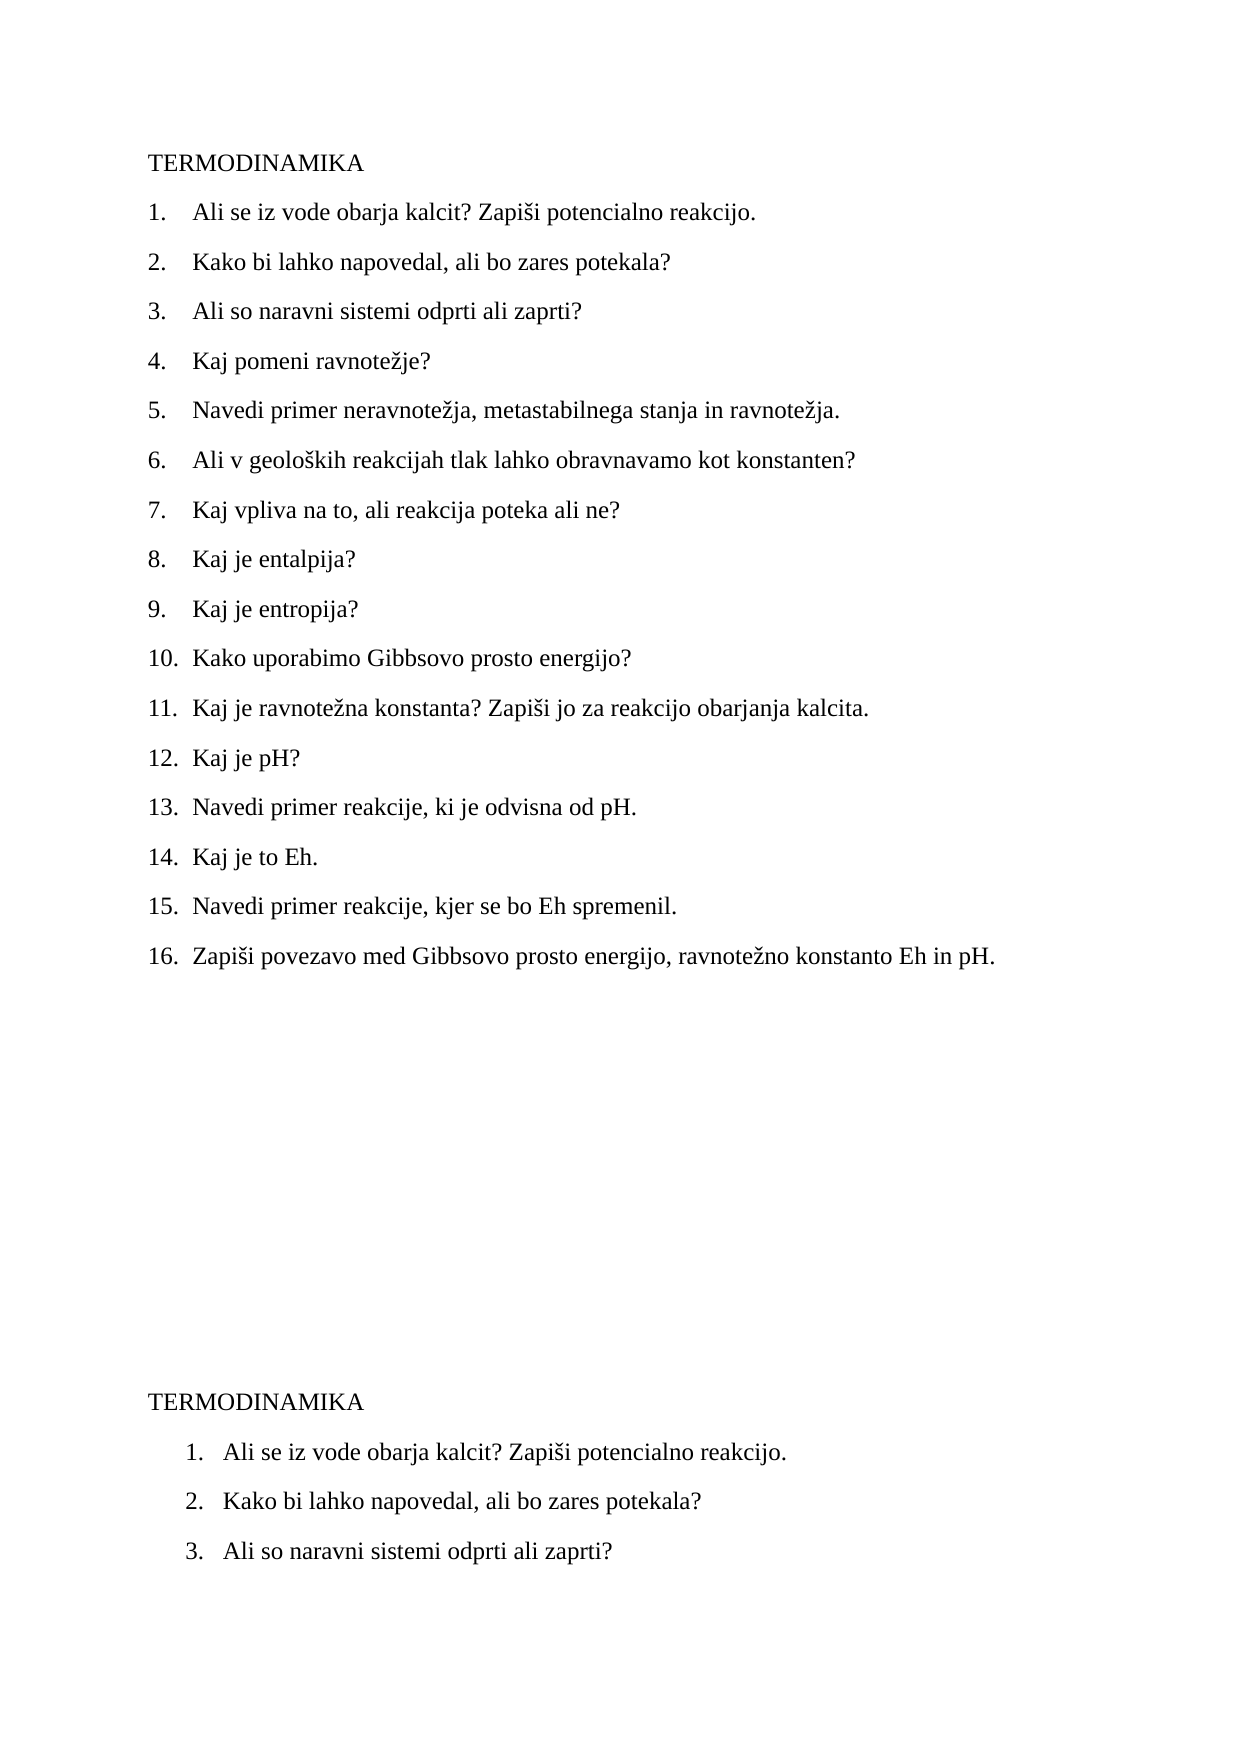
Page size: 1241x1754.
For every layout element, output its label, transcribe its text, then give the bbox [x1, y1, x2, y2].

list Kaj pomeni ravnotežje? [148, 346, 1093, 375]
list Kako uporabimo Gibbsovo prosto energijo? [148, 643, 1093, 672]
list Ali v geoloških reakcijah tlak lahko obravnavamo kot konstanten? [148, 445, 1093, 474]
list Kaj vpliva na to, ali reakcija poteka ali ne? [148, 495, 1093, 523]
text TERMODINAMIKA [148, 148, 1093, 176]
list Zapiši povezavo med Gibbsovo prosto energijo, ravnotežno konstanto Eh in pH. [148, 941, 1093, 970]
list Ali so naravni sistemi odprti ali zaprti? [148, 296, 1093, 325]
list Ali so naravni sistemi odprti ali zaprti? [185, 1536, 1093, 1565]
list Navedi primer reakcije, kjer se bo Eh spremenil. [148, 891, 1093, 920]
list Kaj je to Eh. [148, 842, 1093, 871]
list Kaj je entalpija? [148, 544, 1093, 573]
list Navedi primer reakcije, ki je odvisna od pH. [148, 792, 1093, 821]
list Kako bi lahko napovedal, ali bo zares potekala? [185, 1486, 1093, 1515]
text TERMODINAMIKA [148, 1387, 1093, 1416]
list Kaj je ravnotežna konstanta? Zapiši jo za reakcijo obarjanja kalcita. [148, 693, 1093, 722]
list Kaj je pH? [148, 743, 1093, 771]
list Ali se iz vode obarja kalcit? Zapiši potencialno reakcijo. [148, 197, 1093, 226]
list Ali se iz vode obarja kalcit? Zapiši potencialno reakcijo. [185, 1437, 1093, 1466]
list Kako bi lahko napovedal, ali bo zares potekala? [148, 247, 1093, 276]
list Kaj je entropija? [148, 594, 1093, 623]
list Navedi primer neravnotežja, metastabilnega stanja in ravnotežja. [148, 396, 1093, 424]
